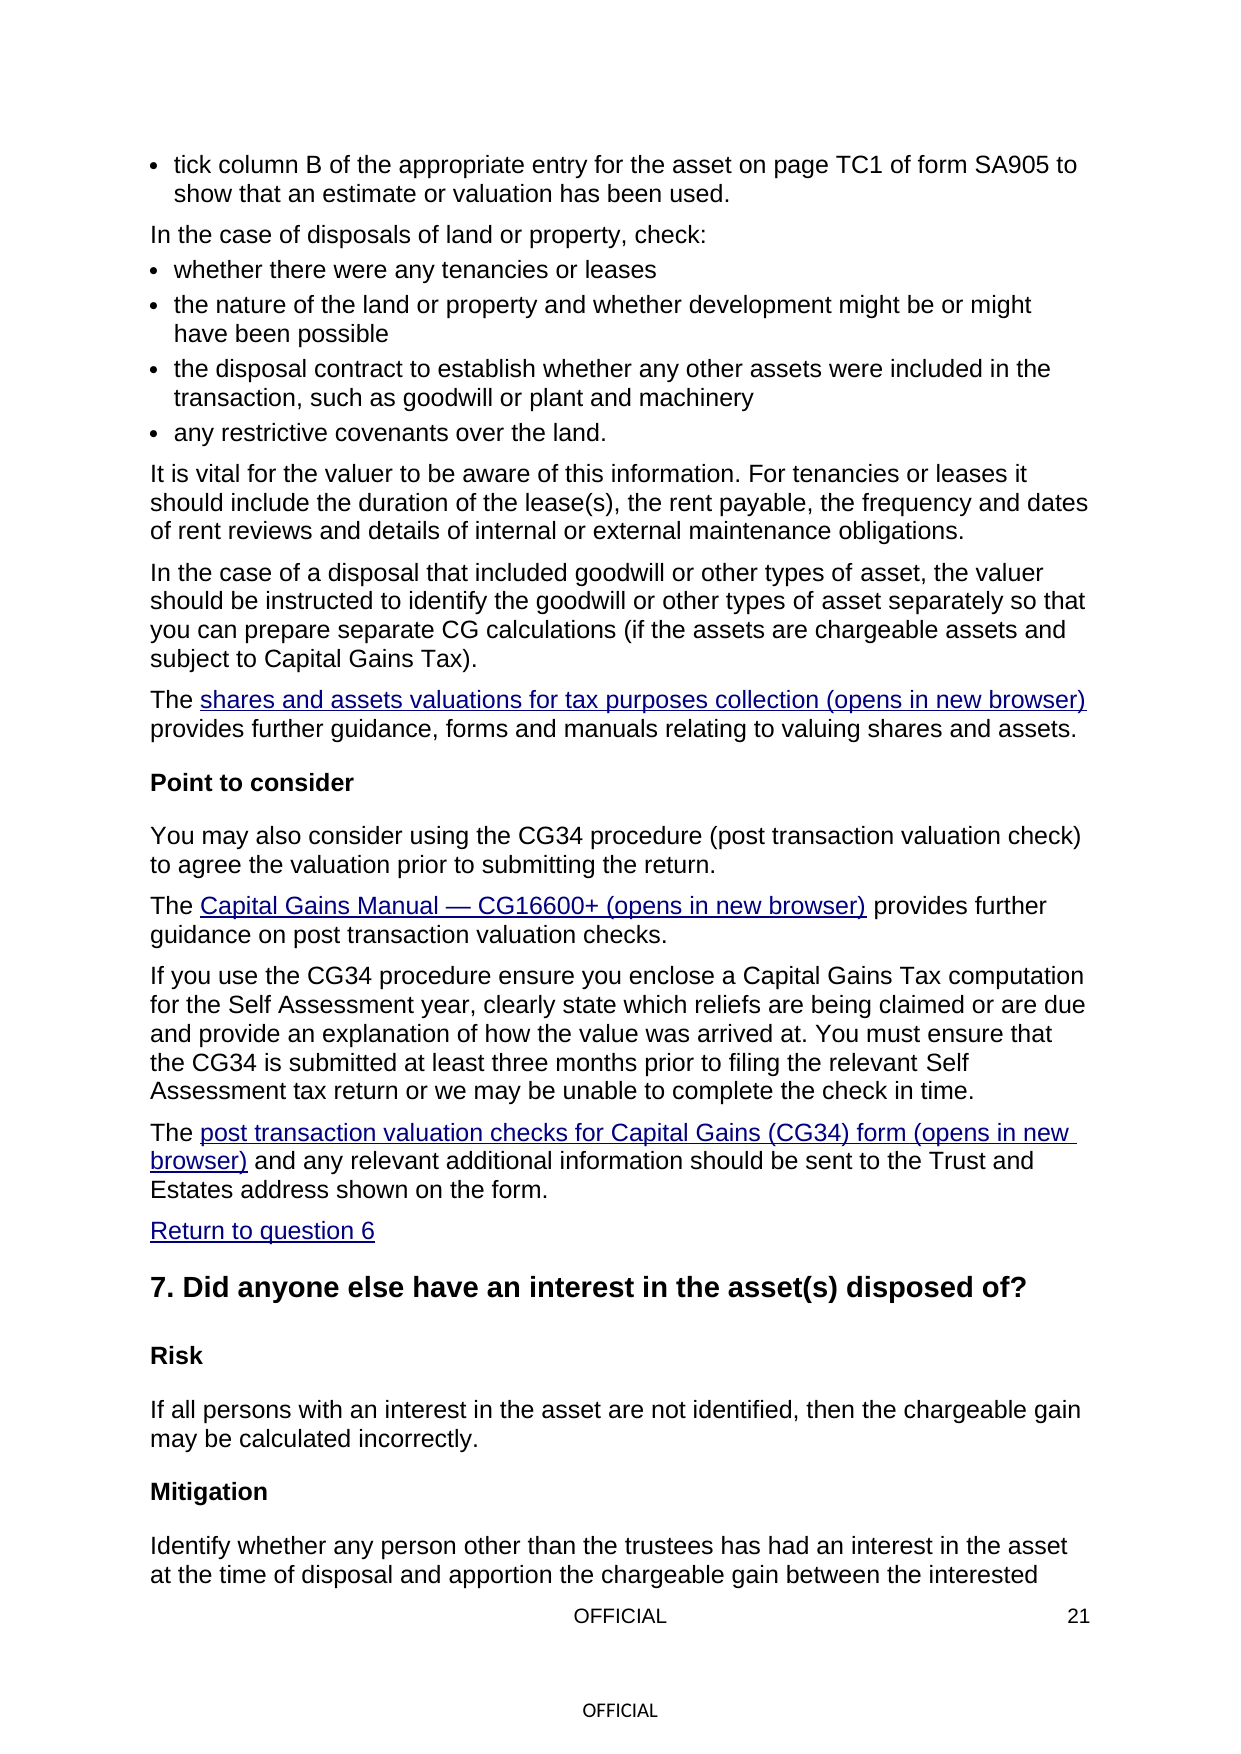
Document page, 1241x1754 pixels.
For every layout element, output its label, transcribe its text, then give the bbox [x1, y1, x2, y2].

list the nature of the land or property and whether development might be or might have been possible [150, 290, 1090, 347]
list any restrictive covenants over the land. [150, 417, 1090, 446]
subtitle Mitigation [150, 1477, 1090, 1506]
text If all persons with an interest in the asset are not identified, then the chargeable gain may be calculated incorrectly. [150, 1395, 1090, 1452]
list whether there were any tenancies or leases [150, 255, 1090, 284]
list tick column B of the appropriate entry for the asset on page TC1 of form SA905 to show that an estimate or valuation has been used. [150, 150, 1090, 207]
text Identify whether any person other than the trustees has had an interest in the asset at the time of disposal and apportion the chargeable gain between the interested [150, 1531, 1090, 1588]
list the disposal contract to establish whether any other assets were included in the transaction, such as goodwill or plant and machinery [150, 354, 1090, 411]
text Return to question 6 [150, 1216, 1090, 1245]
text It is vital for the valuer to be aware of this information. For tenancies or leases it should include the duration of the lease(s), the rent payable, the frequency and dates of rent reviews and details of internal or external maintenance obligations. [150, 459, 1090, 545]
subtitle Point to consider [150, 767, 1090, 796]
text You may also consider using the CG34 procedure (post transaction valuation check) to agree the valuation prior to submitting the return. [150, 821, 1090, 879]
text The post transaction valuation checks for Capital Gains (CG34) form (opens in new browser) and any relevant additional information should be sent to the Trust and Estates address shown on the form. [150, 1117, 1090, 1204]
text If you use the CG34 procedure ensure you enclose a Capital Gains Tax computation for the Self Assessment year, clearly state which reliefs are being claimed or are due and provide an explanation of how the value was arrived at. You must ensure that the CG34 is submitted at least three months prior to filing the relevant Self Assessment tax return or we may be unable to complete the check in time. [150, 961, 1090, 1105]
subtitle 7. Did anyone else have an interest in the asset(s) disposed of? [150, 1270, 1090, 1303]
text The shares and assets valuations for tax purposes collection (opens in new browser) provides further guidance, forms and manuals relating to valuing shares and assets. [150, 685, 1090, 742]
subtitle Risk [150, 1341, 1090, 1370]
text In the case of a disposal that included goodwill or other types of asset, the valuer should be instructed to identify the goodwill or other types of asset separately so that you can prepare separate CG calculations (if the assets are chargeable assets and subject to Capital Gains Tax). [150, 557, 1090, 672]
text The Capital Gains Manual — CG16600+ (opens in new browser) provides further guidance on post transaction valuation checks. [150, 891, 1090, 949]
text In the case of disposals of land or property, check: [150, 220, 1090, 249]
